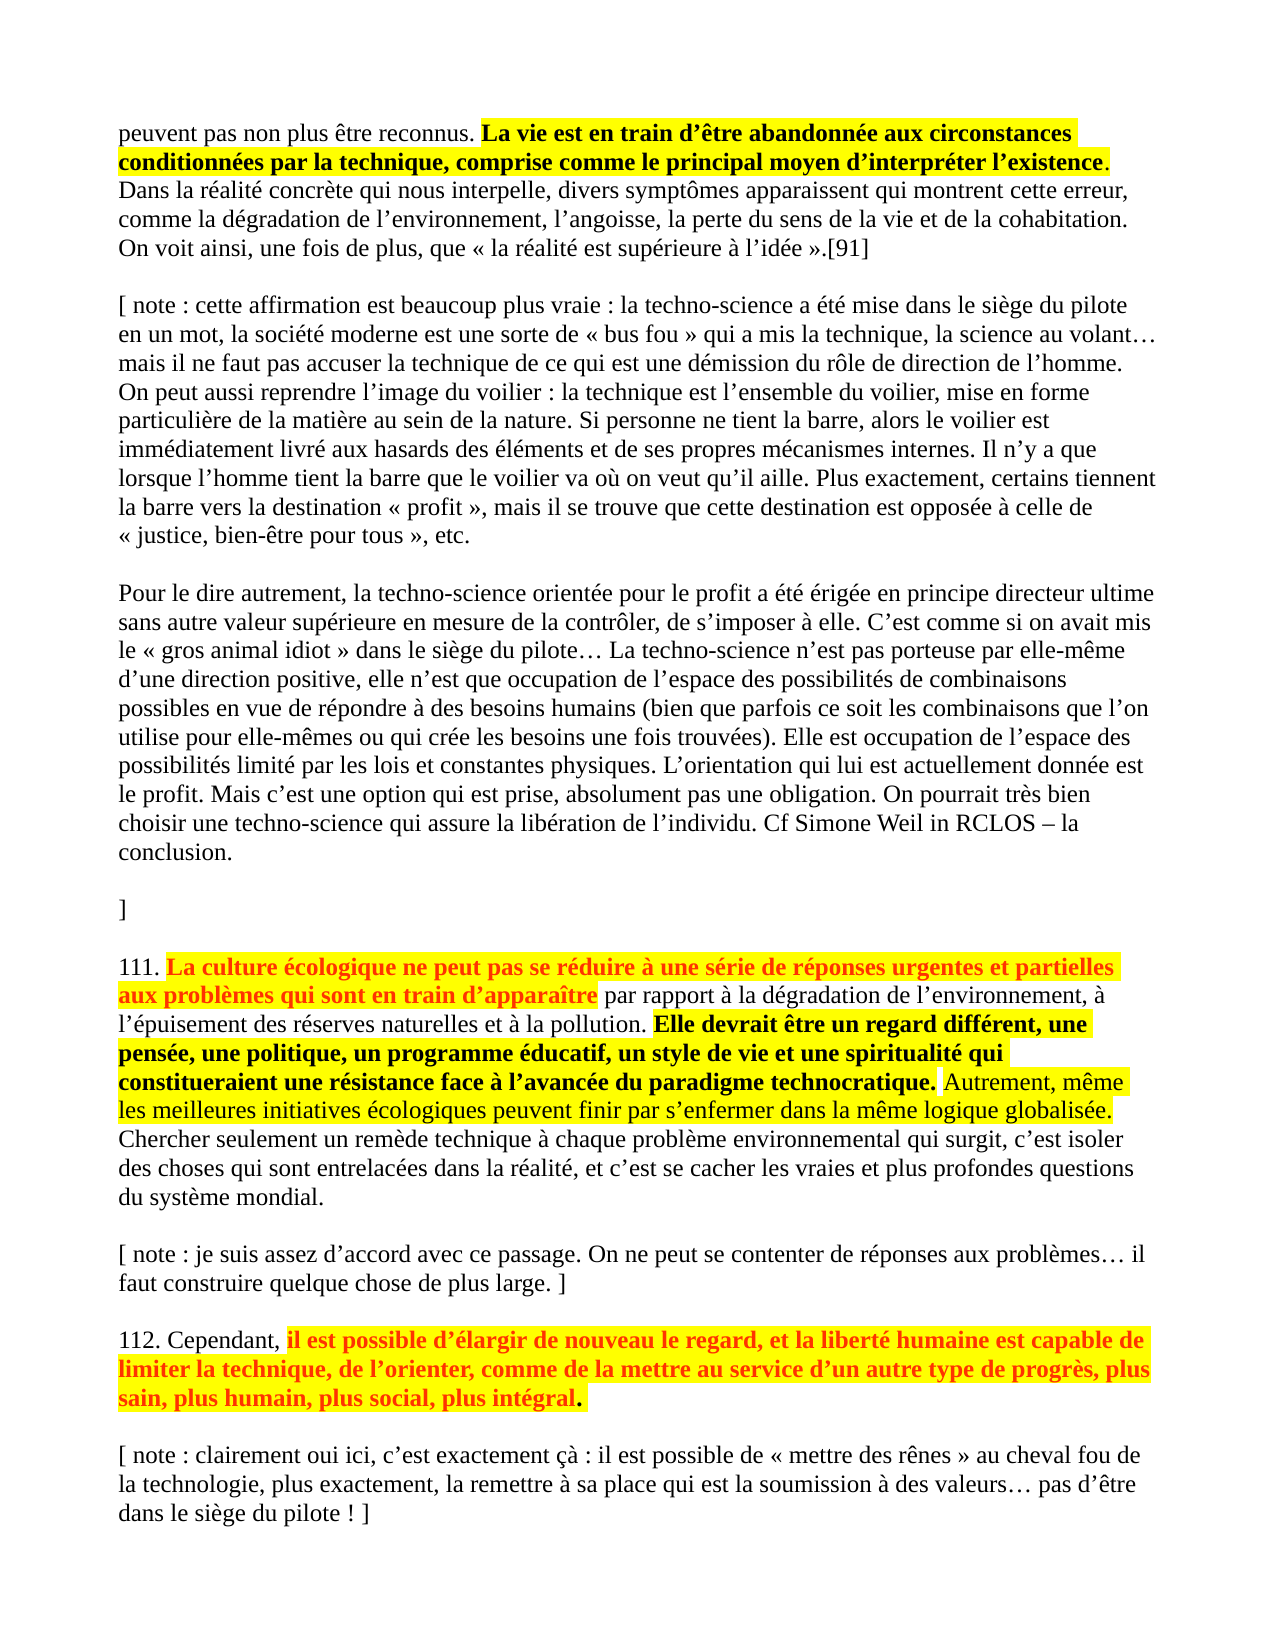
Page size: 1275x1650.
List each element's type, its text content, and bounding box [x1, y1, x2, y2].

text [ note : clairement oui ici, c’est exactement çà : il est possible de « mettre des rênes » au cheval fou de la technologie, plus exactement, la remettre à sa place qui est la soumission à des valeurs… pas d’être dans le siège du pilote ! ] [118, 1441, 1157, 1527]
text peuvent pas non plus être reconnus. La vie est en train d’être abandonnée aux circonstances conditionnées par la technique, comprise comme le principal moyen d’interpréter l’existence. Dans la réalité concrète qui nous interpelle, divers symptômes apparaissent qui montrent cette erreur, comme la dégradation de l’environnement, l’angoisse, la perte du sens de la vie et de la cohabitation. On voit ainsi, une fois de plus, que « la réalité est supérieure à l’idée ».[91] [118, 118, 1157, 262]
text Pour le dire autrement, la techno-science orientée pour le profit a été érigée en principe directeur ultime sans autre valeur supérieure en mesure de la contrôler, de s’imposer à elle. C’est comme si on avait mis le « gros animal idiot » dans le siège du pilote… La techno-science n’est pas porteuse par elle-même d’une direction positive, elle n’est que occupation de l’espace des possibilités de combinaisons possibles en vue de répondre à des besoins humains (bien que parfois ce soit les combinaisons que l’on utilise pour elle-mêmes ou qui crée les besoins une fois trouvées). Elle est occupation de l’espace des possibilités limité par les lois et constantes physiques. L’orientation qui lui est actuellement donnée est le profit. Mais c’est une option qui est prise, absolument pas une obligation. On pourrait très bien choisir une techno-science qui assure la libération de l’individu. Cf Simone Weil in RCLOS – la conclusion. [118, 578, 1157, 866]
text 111. La culture écologique ne peut pas se réduire à une série de réponses urgentes et partielles aux problèmes qui sont en train d’apparaître par rapport à la dégradation de l’environnement, à l’épuisement des réserves naturelles et à la pollution. Elle devrait être un regard différent, une pensée, une politique, un programme éducatif, un style de vie et une spiritualité qui constitueraient une résistance face à l’avancée du paradigme technocratique. Autrement, même les meilleures initiatives écologiques peuvent finir par s’enfermer dans la même logique globalisée. Chercher seulement un remède technique à chaque problème environnemental qui surgit, c’est isoler des choses qui sont entrelacées dans la réalité, et c’est se cacher les vraies et plus profondes questions du système mondial. [118, 952, 1157, 1211]
text 112. Cependant, il est possible d’élargir de nouveau le regard, et la liberté humaine est capable de limiter la technique, de l’orienter, comme de la mettre au service d’un autre type de progrès, plus sain, plus humain, plus social, plus intégral. [118, 1326, 1157, 1412]
text On peut aussi reprendre l’image du voilier : la technique est l’ensemble du voilier, mise en forme particulière de la matière au sein de la nature. Si personne ne tient la barre, alors le voilier est immédiatement livré aux hasards des éléments et de ses propres mécanismes internes. Il n’y a que lorsque l’homme tient la barre que le voilier va où on veut qu’il aille. Plus exactement, certains tiennent la barre vers la destination « profit », mais il se trouve que cette destination est opposée à celle de « justice, bien-être pour tous », etc. [118, 377, 1157, 549]
text [ note : je suis assez d’accord avec ce passage. On ne peut se contenter de réponses aux problèmes… il faut construire quelque chose de plus large. ] [118, 1239, 1157, 1297]
text ] [118, 894, 1157, 923]
text [ note : cette affirmation est beaucoup plus vraie : la techno-science a été mise dans le siège du pilote en un mot, la société moderne est une sorte de « bus fou » qui a mis la technique, la science au volant… mais il ne faut pas accuser la technique de ce qui est une démission du rôle de direction de l’homme. [118, 291, 1157, 377]
